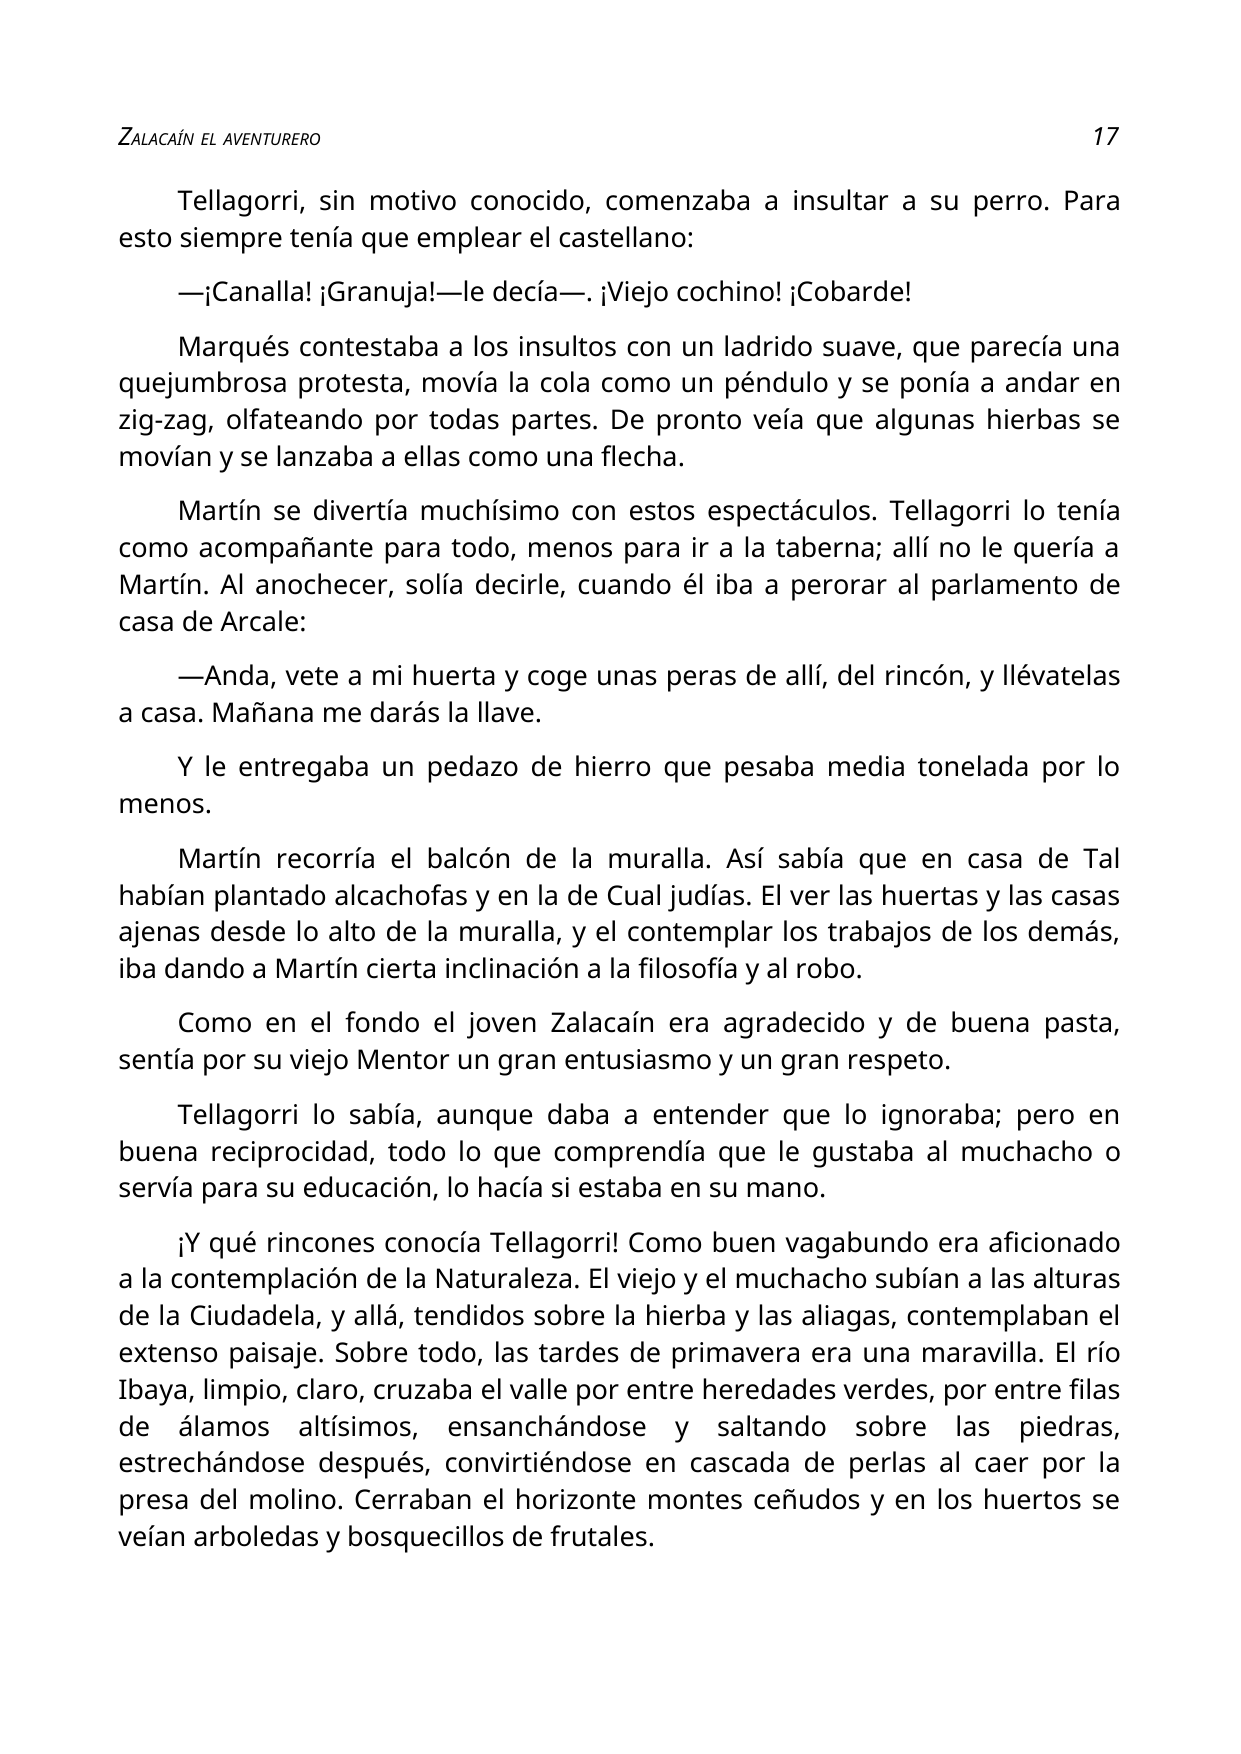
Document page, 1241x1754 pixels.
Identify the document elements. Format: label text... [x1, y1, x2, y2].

text —¡Canalla! ¡Granuja!—le decía—. ¡Viejo cochino! ¡Cobarde! [118, 273, 1122, 309]
text Como en el fondo el joven Zalacaín era agradecido y de buena pasta, sentía por su viejo Mentor un gran entusiasmo y un gran respeto. [118, 1004, 1122, 1078]
text Martín recorría el balcón de la muralla. Así sabía que en casa de Tal habían plantado alcachofas y en la de Cual judías. El ver las huertas y las casas ajenas desde lo alto de la muralla, y el contemplar los trabajos de los demás, iba dando a Martín cierta inclinación a la filosofía y al robo. [118, 839, 1122, 986]
text Marqués contestaba a los insultos con un ladrido suave, que parecía una quejumbrosa protesta, movía la cola como un péndulo y se ponía a andar en zig-zag, olfateando por todas partes. De pronto veía que algunas hierbas se movían y se lanzaba a ellas como una flecha. [118, 327, 1122, 474]
text Martín se divertía muchísimo con estos espectáculos. Tellagorri lo tenía como acompañante para todo, menos para ir a la taberna; allí no le quería a Martín. Al anochecer, solía decirle, cuando él iba a perorar al parlamento de casa de Arcale: [118, 492, 1122, 639]
text —Anda, vete a mi huerta y coge unas peras de allí, del rincón, y llévatelas a casa. Mañana me darás la llave. [118, 657, 1122, 730]
text Tellagorri lo sabía, aunque daba a entender que lo ignoraba; pero en buena reciprocidad, todo lo que comprendía que le gustaba al muchacho o servía para su educación, lo hacía si estaba en su mano. [118, 1095, 1122, 1206]
text ¡Y qué rincones conocía Tellagorri! Como buen vagabundo era aficionado a la contemplación de la Naturaleza. El viejo y el muchacho subían a las alturas de la Ciudadela, y allá, tendidos sobre la hierba y las aliagas, contemplaban el extenso paisaje. Sobre todo, las tardes de primavera era una maravilla. El río Ibaya, limpio, claro, cruzaba el valle por entre heredades verdes, por entre filas de álamos altísimos, ensanchándose y saltando sobre las piedras, estrechándose después, convirtiéndose en cascada de perlas al caer por la presa del molino. Cerraban el horizonte montes ceñudos y en los huertos se veían arboledas y bosquecillos de frutales. [118, 1223, 1122, 1554]
text Y le entregaba un pedazo de hierro que pesaba media tonelada por lo menos. [118, 748, 1122, 822]
text Tellagorri, sin motivo conocido, comenzaba a insultar a su perro. Para esto siempre tenía que emplear el castellano: [118, 182, 1122, 255]
